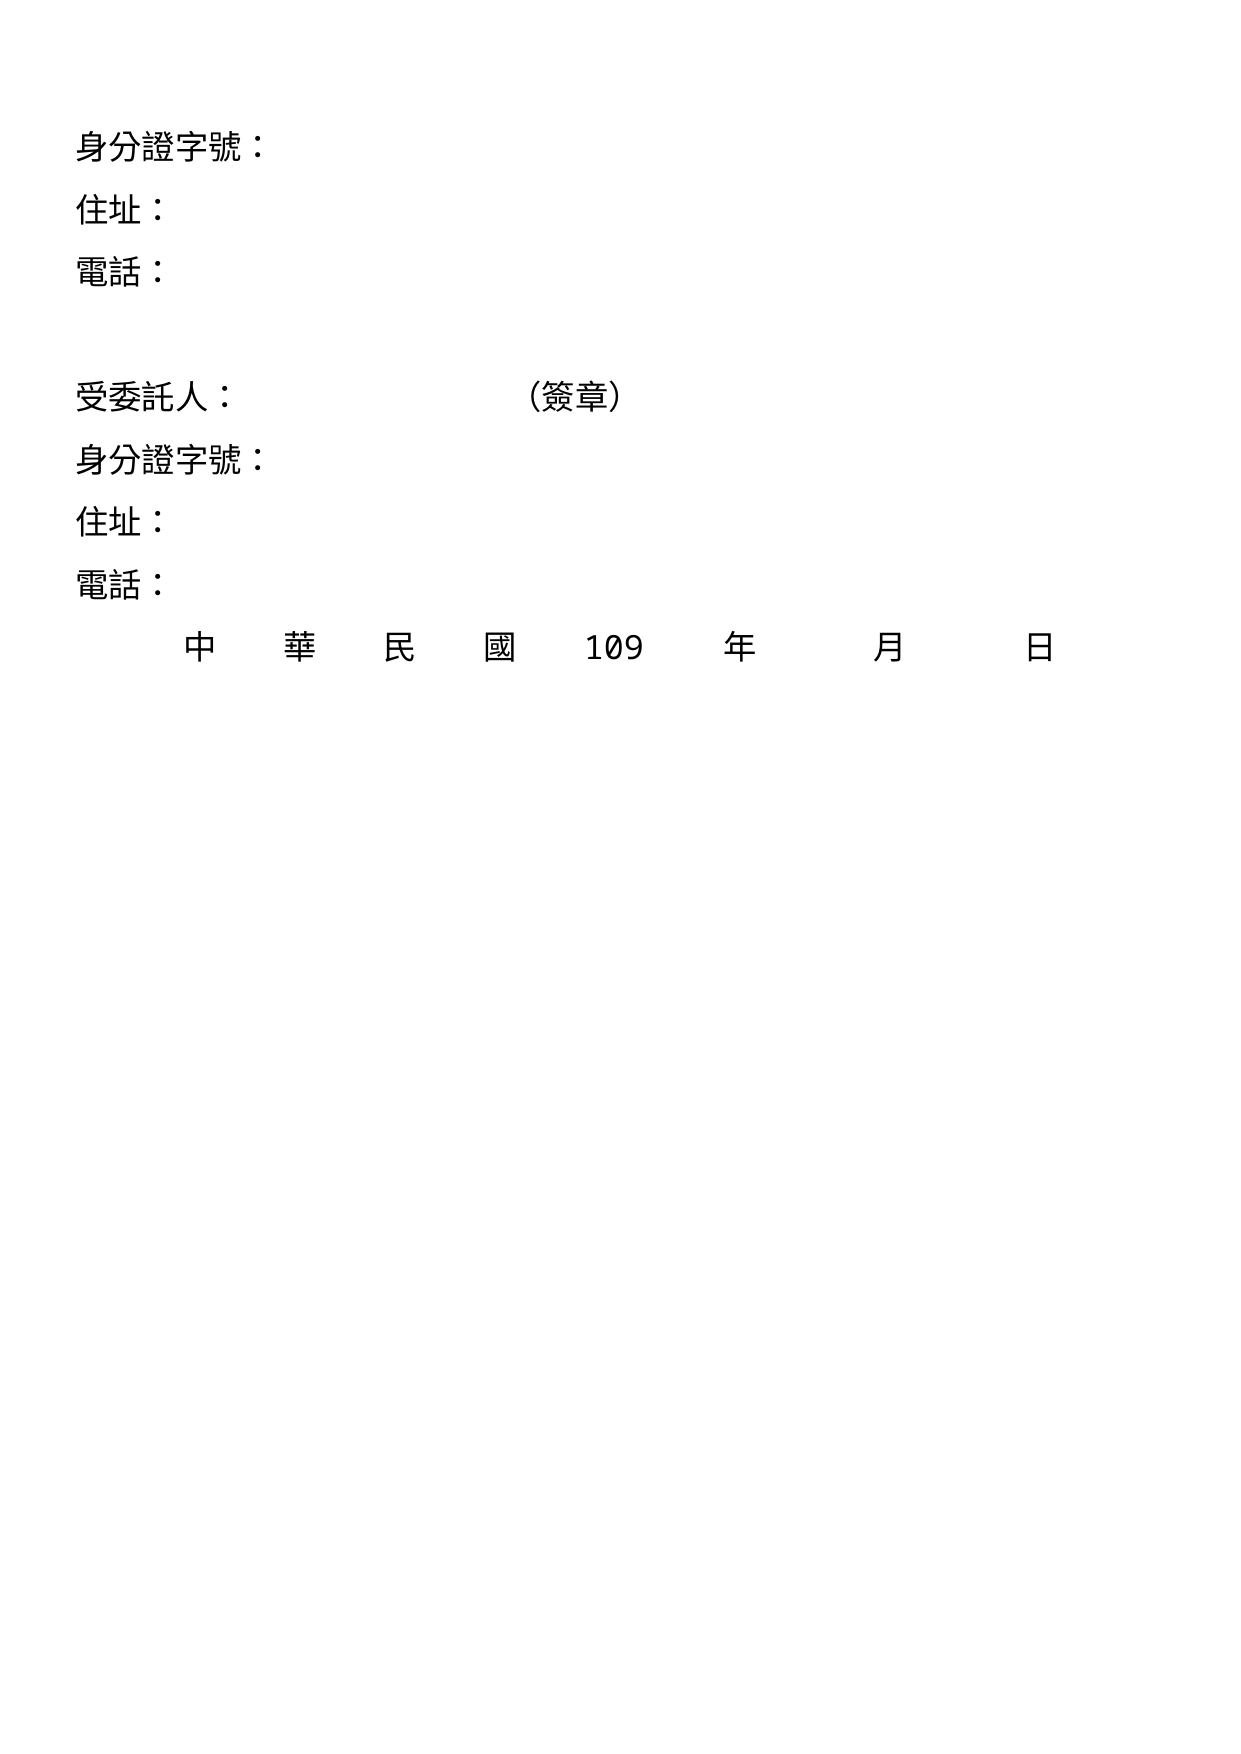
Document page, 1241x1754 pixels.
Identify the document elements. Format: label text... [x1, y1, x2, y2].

text 電話： [75, 541, 1165, 604]
text 受委託人： （簽章） [75, 354, 1165, 416]
text 住址： [75, 479, 1165, 541]
text 住址： [75, 166, 1165, 229]
text 身分證字號： [75, 416, 1165, 479]
text 中 華 民 國 109 年 月 日 [75, 604, 1165, 666]
text 身分證字號： [75, 104, 1165, 166]
text 電話： [75, 229, 1165, 291]
